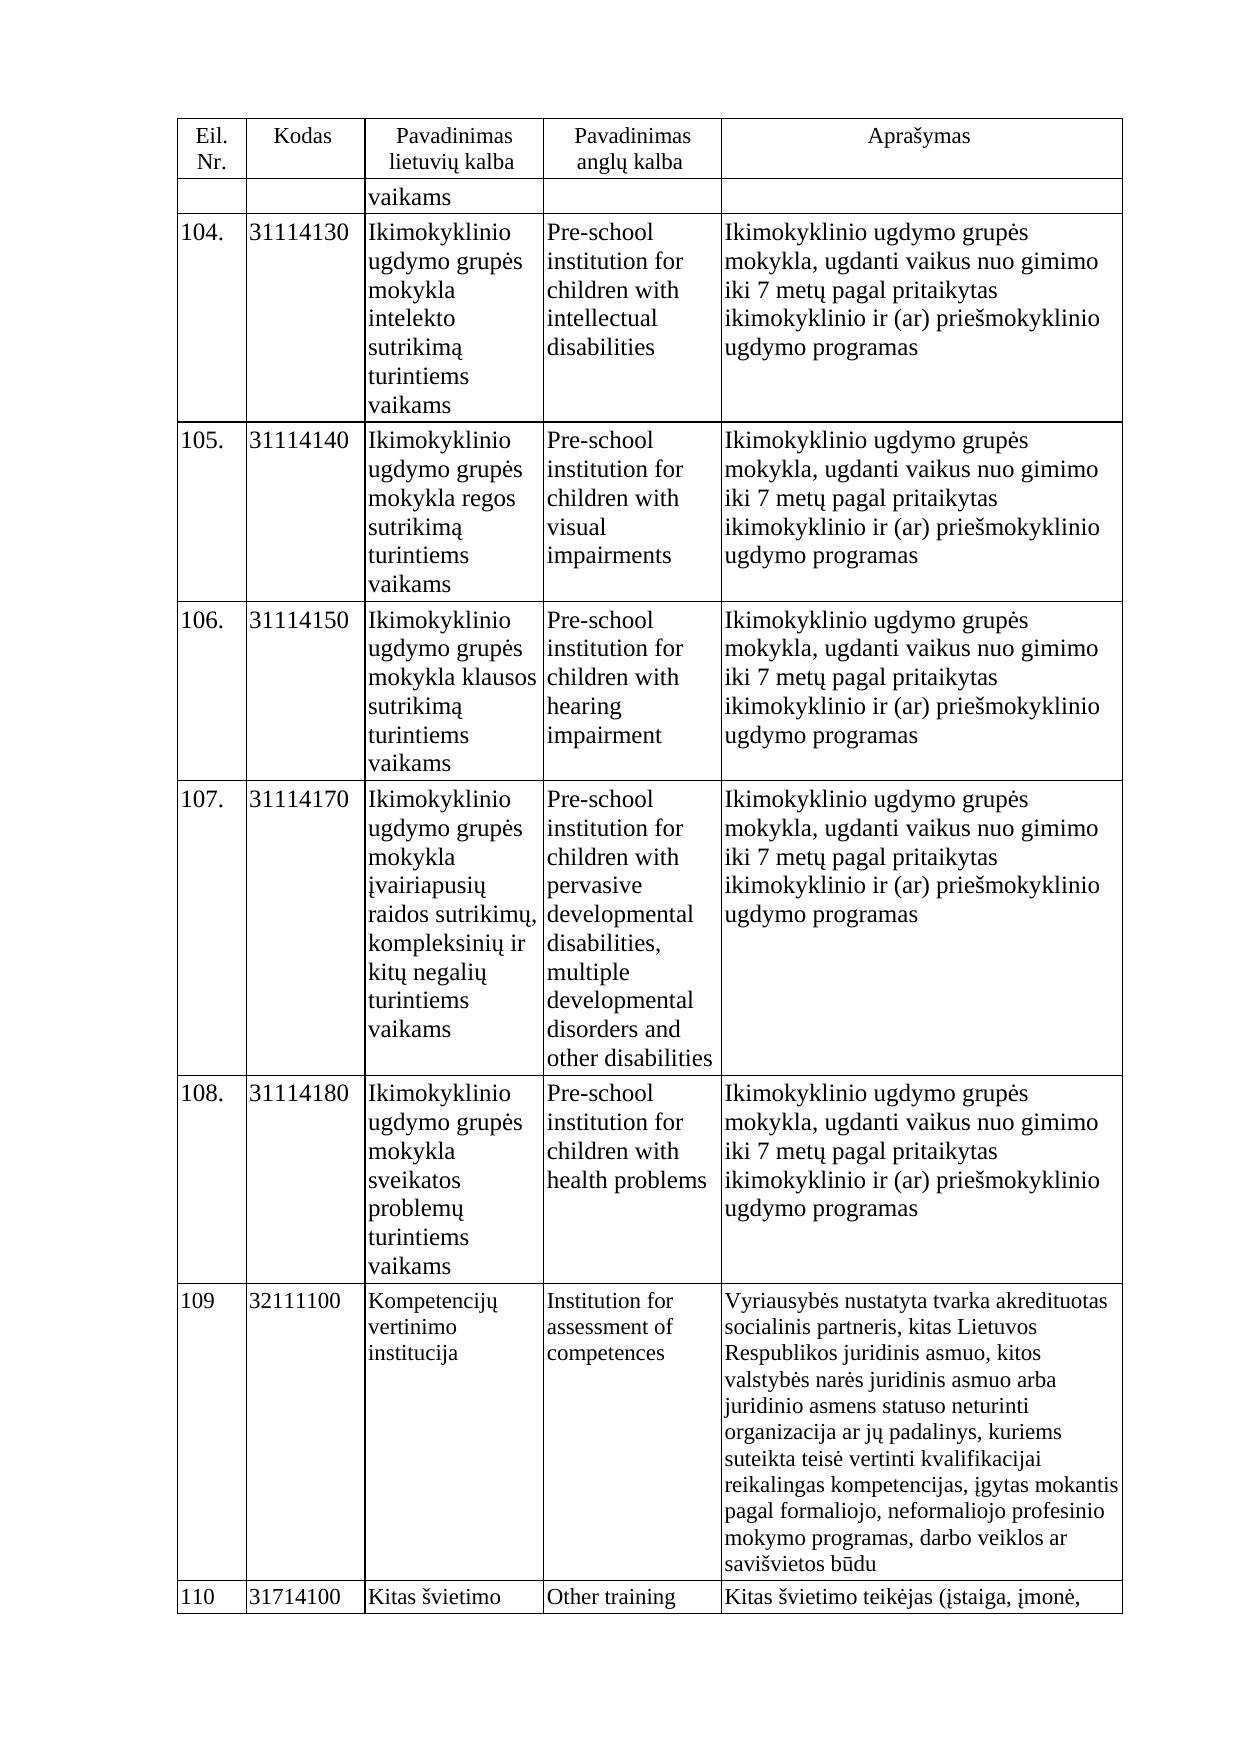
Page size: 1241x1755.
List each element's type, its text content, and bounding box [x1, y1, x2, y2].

table_cell Ikimokyklinio ugdymo grupės mokykla, ugdanti vaikus nuo gimimo iki 7 metų pagal pritaikytas ikimokyklinio ir (ar) priešmokyklinio ugdymo programas [722, 1076, 1122, 1283]
table_cell 31114150 [247, 602, 364, 780]
table_cell Kitas švietimo teikėjas (įstaiga, įmonė, [722, 1581, 1122, 1613]
table_cell 107. [178, 781, 246, 1074]
table_cell Ikimokyklinio ugdymo grupės mokykla įvairiapusių raidos sutrikimų, kompleksinių ir kitų negalių turintiems vaikams [366, 781, 543, 1074]
table_cell [178, 179, 246, 213]
table_cell Pre-school institution for children with intellectual disabilities [544, 214, 721, 421]
table_cell [544, 179, 721, 213]
table_cell vaikams [366, 179, 543, 213]
table_cell 104. [178, 214, 246, 421]
table_cell Pre-school institution for children with pervasive developmental disabilities, multiple developmental disorders and other disabilities [544, 781, 721, 1074]
table_header Aprašymas [722, 119, 1122, 178]
table_cell 31114140 [247, 423, 364, 601]
table_cell Ikimokyklinio ugdymo grupės mokykla, ugdanti vaikus nuo gimimo iki 7 metų pagal pritaikytas ikimokyklinio ir (ar) priešmokyklinio ugdymo programas [722, 781, 1122, 1074]
table_cell Pre-school institution for children with health problems [544, 1076, 721, 1283]
table_cell 31114130 [247, 214, 364, 421]
table_header Pavadinimas lietuvių kalba [366, 119, 543, 178]
table_cell 108. [178, 1076, 246, 1283]
table_cell 110 [178, 1581, 246, 1613]
table_cell Ikimokyklinio ugdymo grupės mokykla regos sutrikimą turintiems vaikams [366, 423, 543, 601]
table_cell 31114170 [247, 781, 364, 1074]
table_header Pavadinimas anglų kalba [544, 119, 721, 178]
table_cell Ikimokyklinio ugdymo grupės mokykla, ugdanti vaikus nuo gimimo iki 7 metų pagal pritaikytas ikimokyklinio ir (ar) priešmokyklinio ugdymo programas [722, 423, 1122, 601]
table_cell Ikimokyklinio ugdymo grupės mokykla klausos sutrikimą turintiems vaikams [366, 602, 543, 780]
table_cell 106. [178, 602, 246, 780]
table_cell [247, 179, 364, 213]
table_cell [722, 179, 1122, 213]
table_cell Kitas švietimo [366, 1581, 543, 1613]
table_cell Pre-school institution for children with visual impairments [544, 423, 721, 601]
table_cell 31714100 [247, 1581, 364, 1613]
table_cell 31114180 [247, 1076, 364, 1283]
table_cell Ikimokyklinio ugdymo grupės mokykla sveikatos problemų turintiems vaikams [366, 1076, 543, 1283]
table_cell Other training [544, 1581, 721, 1613]
table_header Eil. Nr. [178, 119, 246, 178]
table_header Kodas [247, 119, 364, 178]
table_cell Pre-school institution for children with hearing impairment [544, 602, 721, 780]
table_cell 109 [178, 1284, 246, 1579]
table_cell 105. [178, 423, 246, 601]
table_cell 32111100 [247, 1284, 364, 1579]
table_cell Ikimokyklinio ugdymo grupės mokykla, ugdanti vaikus nuo gimimo iki 7 metų pagal pritaikytas ikimokyklinio ir (ar) priešmokyklinio ugdymo programas [722, 602, 1122, 780]
table_cell Kompetencijų vertinimo institucija [366, 1284, 543, 1579]
table_cell Ikimokyklinio ugdymo grupės mokykla, ugdanti vaikus nuo gimimo iki 7 metų pagal pritaikytas ikimokyklinio ir (ar) priešmokyklinio ugdymo programas [722, 214, 1122, 421]
table_cell Vyriausybės nustatyta tvarka akredituotas socialinis partneris, kitas Lietuvos Respublikos juridinis asmuo, kitos valstybės narės juridinis asmuo arba juridinio asmens statuso neturinti organizacija ar jų padalinys, kuriems suteikta teisė vertinti kvalifikacijai reikalingas kompetencijas, įgytas mokantis pagal formaliojo, neformaliojo profesinio mokymo programas, darbo veiklos ar savišvietos būdu [722, 1284, 1122, 1579]
table_cell Ikimokyklinio ugdymo grupės mokykla intelekto sutrikimą turintiems vaikams [366, 214, 543, 421]
table_cell Institution for assessment of competences [544, 1284, 721, 1579]
